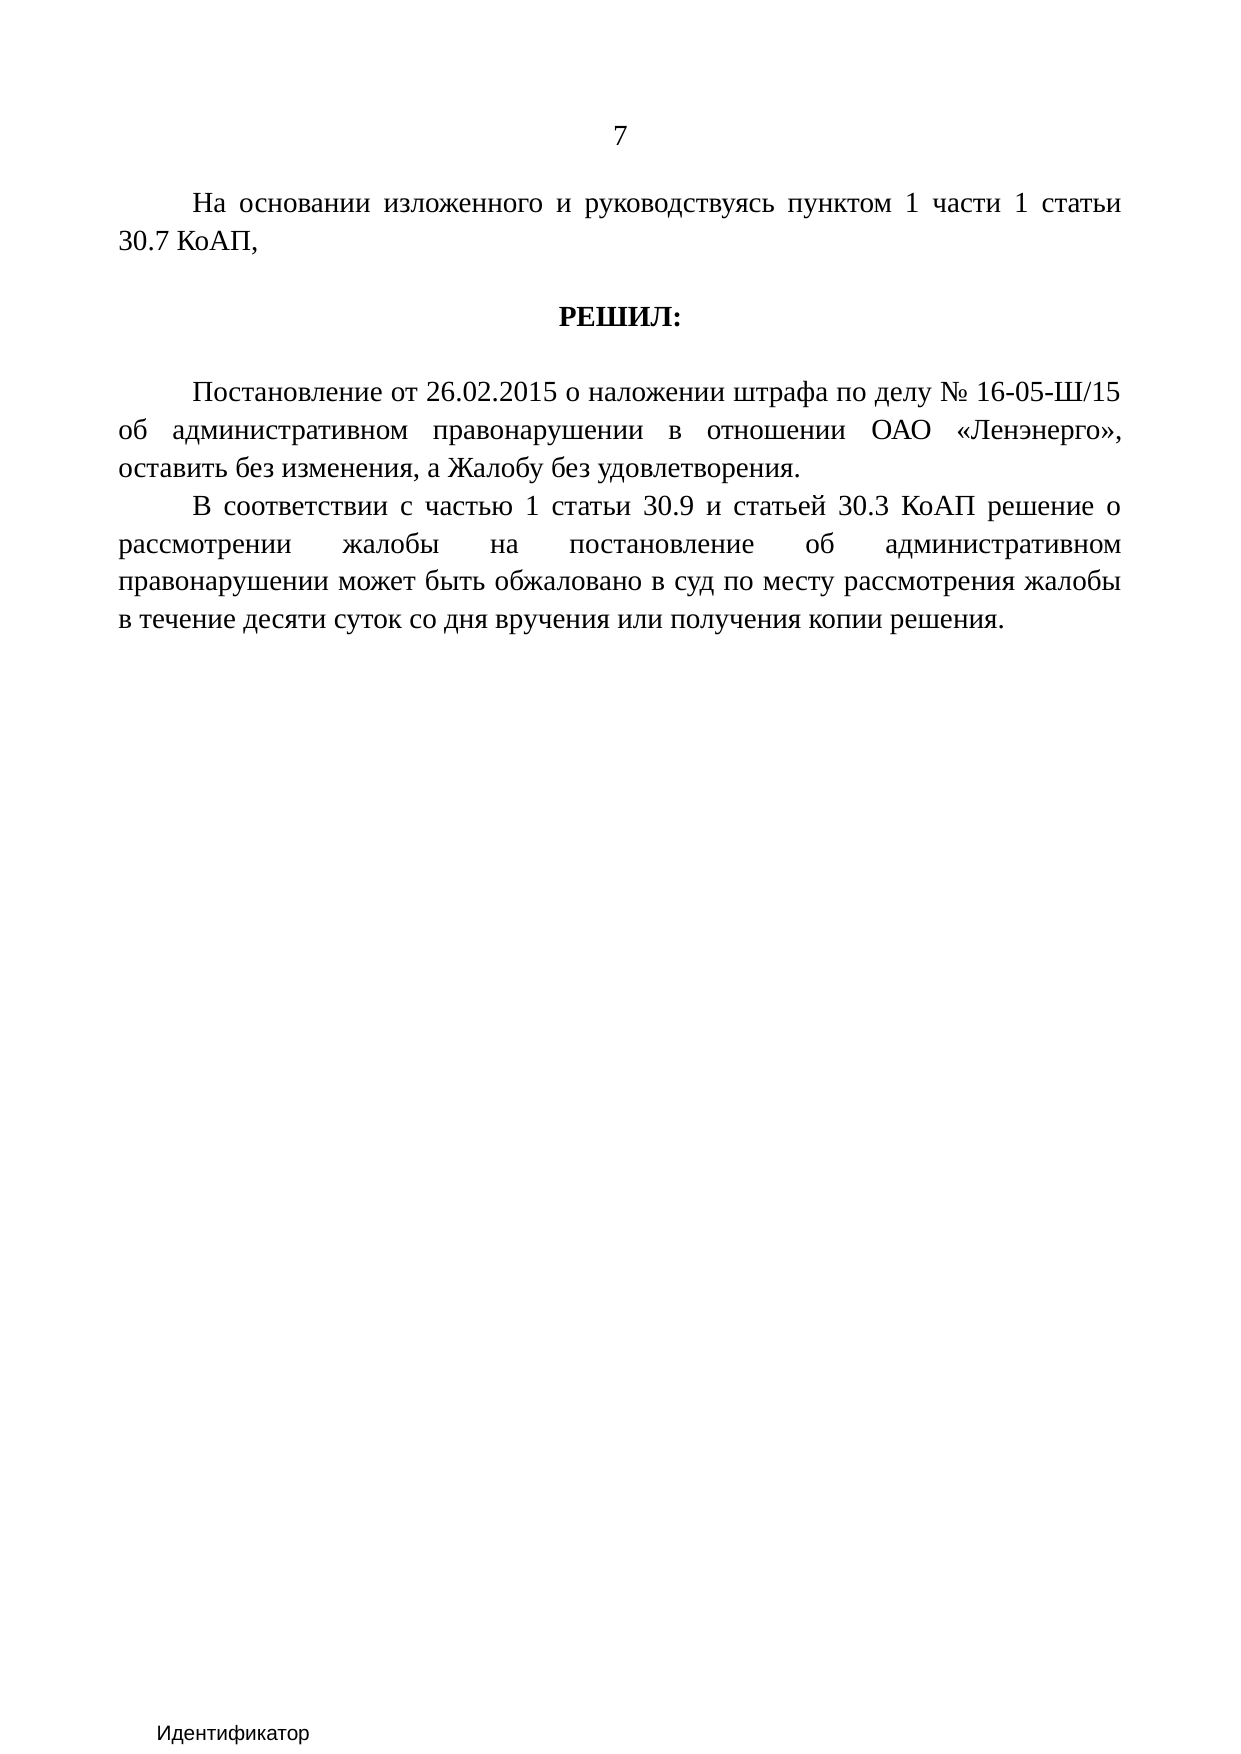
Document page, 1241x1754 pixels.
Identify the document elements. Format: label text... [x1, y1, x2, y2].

text РЕШИЛ: [118, 294, 1122, 332]
text В соответствии с частью 1 статьи 30.9 и статьей 30.3 КоАП решение о рассмотрении жалобы на постановление об административном правонарушении может быть обжаловано в суд по месту рассмотрения жалобы в течение десяти суток со дня вручения или получения копии решения. [118, 484, 1122, 635]
text На основании изложенного и руководствуясь пунктом 1 части 1 статьи 30.7 КоАП, [118, 181, 1122, 257]
text Постановление от 26.02.2015 о наложении штрафа по делу № 16-05-Ш/15 об административном правонарушении в отношении ОАО «Ленэнерго», оставить без изменения, а Жалобу без удовлетворения. [118, 370, 1122, 484]
